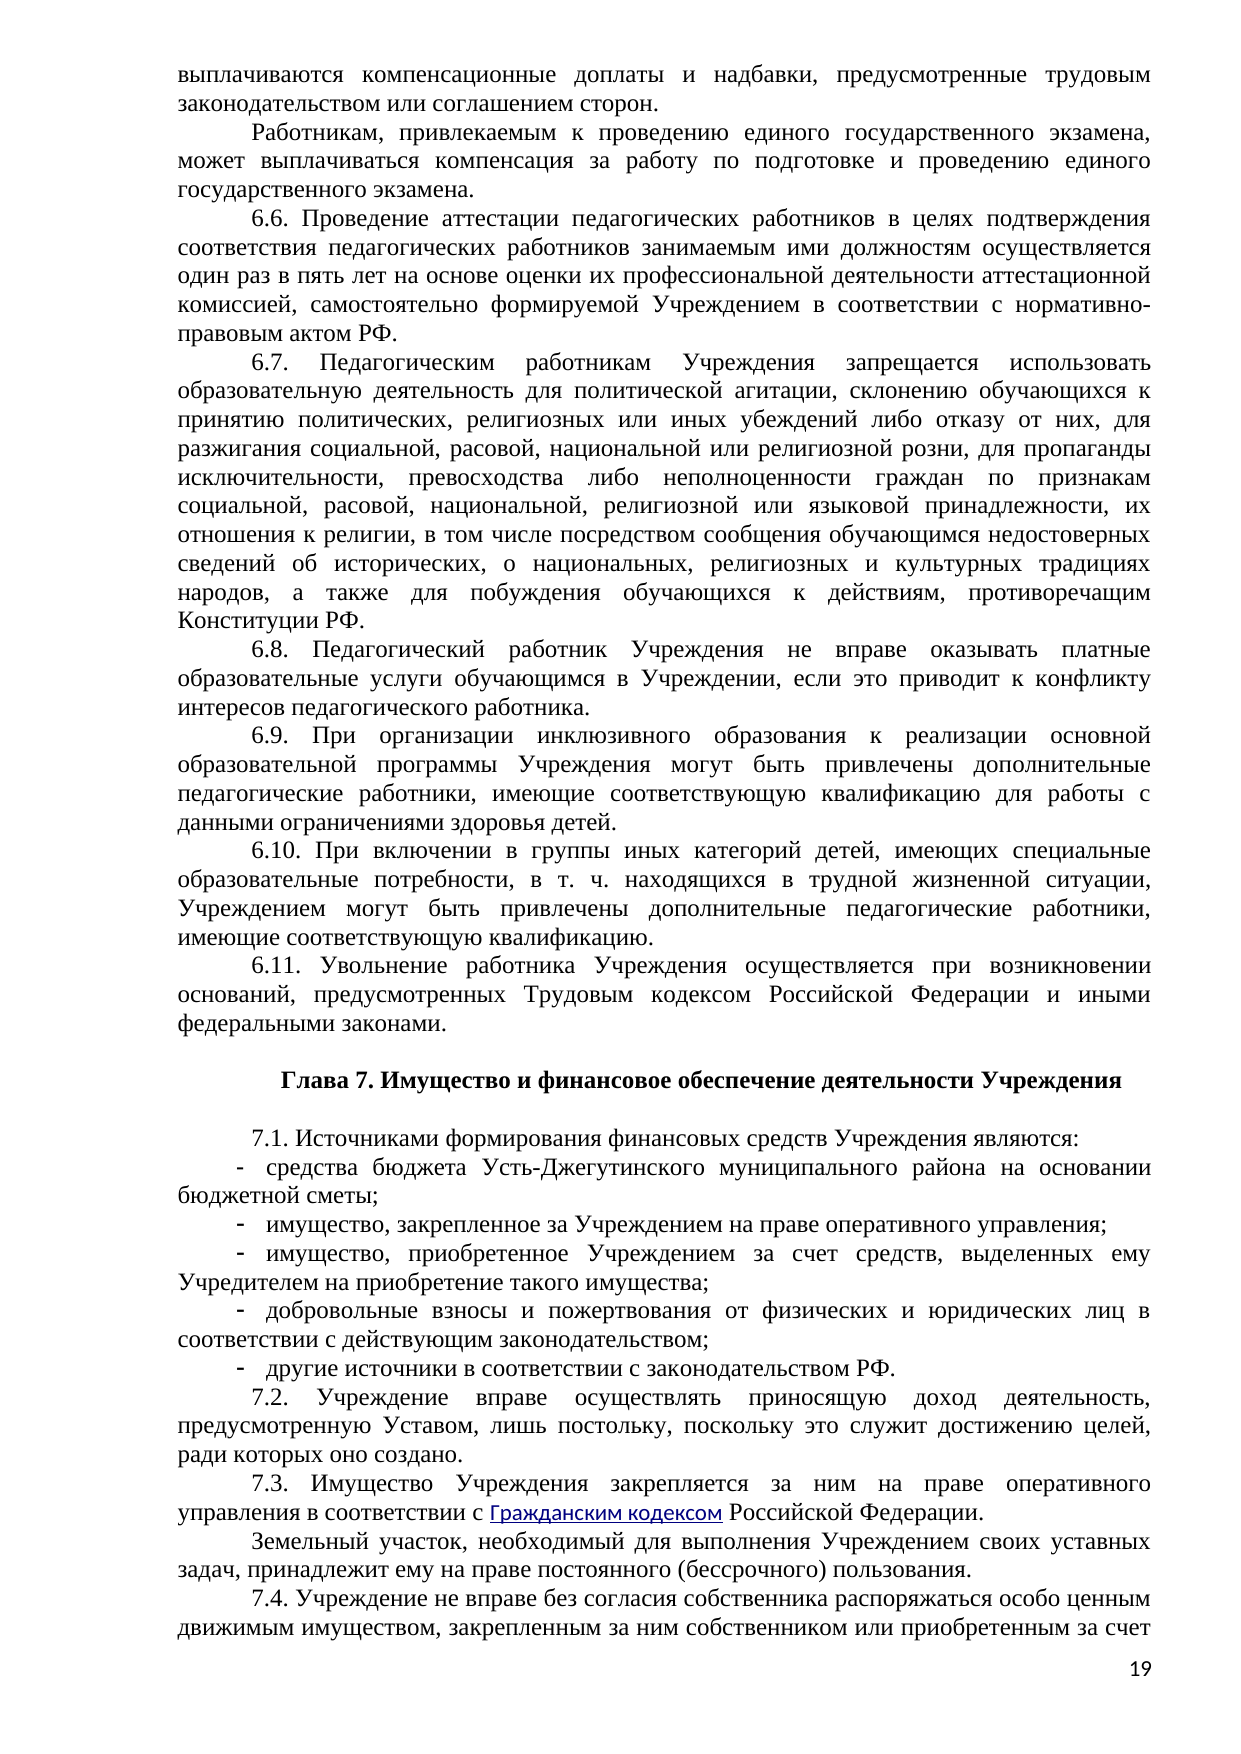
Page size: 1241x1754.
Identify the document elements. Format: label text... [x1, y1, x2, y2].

text Глава 7. Имущество и финансовое обеспечение деятельности Учреждения [177, 1065, 1152, 1094]
list средства бюджета Усть-Джегутинского муниципального района на основании бюджетной сметы; [177, 1152, 1152, 1209]
list другие источники в соответствии с законодательством РФ. [177, 1353, 1152, 1382]
list имущество, приобретенное Учреждением за счет средств, выделенных ему Учредителем на приобретение такого имущества; [177, 1238, 1152, 1295]
text 6.9. При организации инклюзивного образования к реализации основной образовательной программы Учреждения могут быть привлечены дополнительные педагогические работники, имеющие соответствующую квалификацию для работы с данными ограничениями здоровья детей. [177, 720, 1152, 835]
text 7.2. Учреждение вправе осуществлять приносящую доход деятельность, предусмотренную Уставом, лишь постольку, поскольку это служит достижению целей, ради которых оно создано. [177, 1382, 1152, 1468]
text 6.10. При включении в группы иных категорий детей, имеющих специальные образовательные потребности, в т. ч. находящихся в трудной жизненной ситуации, Учреждением могут быть привлечены дополнительные педагогические работники, имеющие соответствующую квалификацию. [177, 835, 1152, 950]
text 7.4. Учреждение не вправе без согласия собственника распоряжаться особо ценным движимым имуществом, закрепленным за ним собственником или приобретенным за счет [177, 1583, 1152, 1641]
text 6.6. Проведение аттестации педагогических работников в целях подтверждения соответствия педагогических работников занимаемым ими должностям осуществляется один раз в пять лет на основе оценки их профессиональной деятельности аттестационной комиссией, самостоятельно формируемой Учреждением в соответствии с нормативно-правовым актом РФ. [177, 203, 1152, 347]
text 6.8. Педагогический работник Учреждения не вправе оказывать платные образовательные услуги обучающимся в Учреждении, если это приводит к конфликту интересов педагогического работника. [177, 634, 1152, 720]
text 6.11. Увольнение работника Учреждения осуществляется при возникновении оснований, предусмотренных Трудовым кодексом Российской Федерации и иными федеральными законами. [177, 950, 1152, 1037]
text Земельный участок, необходимый для выполнения Учреждением своих уставных задач, принадлежит ему на праве постоянного (бессрочного) пользования. [177, 1526, 1152, 1583]
list добровольные взносы и пожертвования от физических и юридических лиц в соответствии с действующим законодательством; [177, 1295, 1152, 1353]
list имущество, закрепленное за Учреждением на праве оперативного управления; [177, 1209, 1152, 1238]
text выплачиваются компенсационные доплаты и надбавки, предусмотренные трудовым законодательством или соглашением сторон. [177, 59, 1152, 117]
text 6.7. Педагогическим работникам Учреждения запрещается использовать образовательную деятельность для политической агитации, склонению обучающихся к принятию политических, религиозных или иных убеждений либо отказу от них, для разжигания социальной, расовой, национальной или религиозной розни, для пропаганды исключительности, превосходства либо неполноценности граждан по признакам социальной, расовой, национальной, религиозной или языковой принадлежности, их отношения к религии, в том числе посредством сообщения обучающимся недостоверных сведений об исторических, о национальных, религиозных и культурных традициях народов, а также для побуждения обучающихся к действиям, противоречащим Конституции РФ. [177, 347, 1152, 634]
text 7.3. Имущество Учреждения закрепляется за ним на праве оперативного управления в соответствии с Гражданским кодексом Российской Федерации. [177, 1468, 1152, 1526]
text 7.1. Источниками формирования финансовых средств Учреждения являются: [177, 1123, 1152, 1152]
text Работникам, привлекаемым к проведению единого государственного экзамена, может выплачиваться компенсация за работу по подготовке и проведению единого государственного экзамена. [177, 117, 1152, 203]
